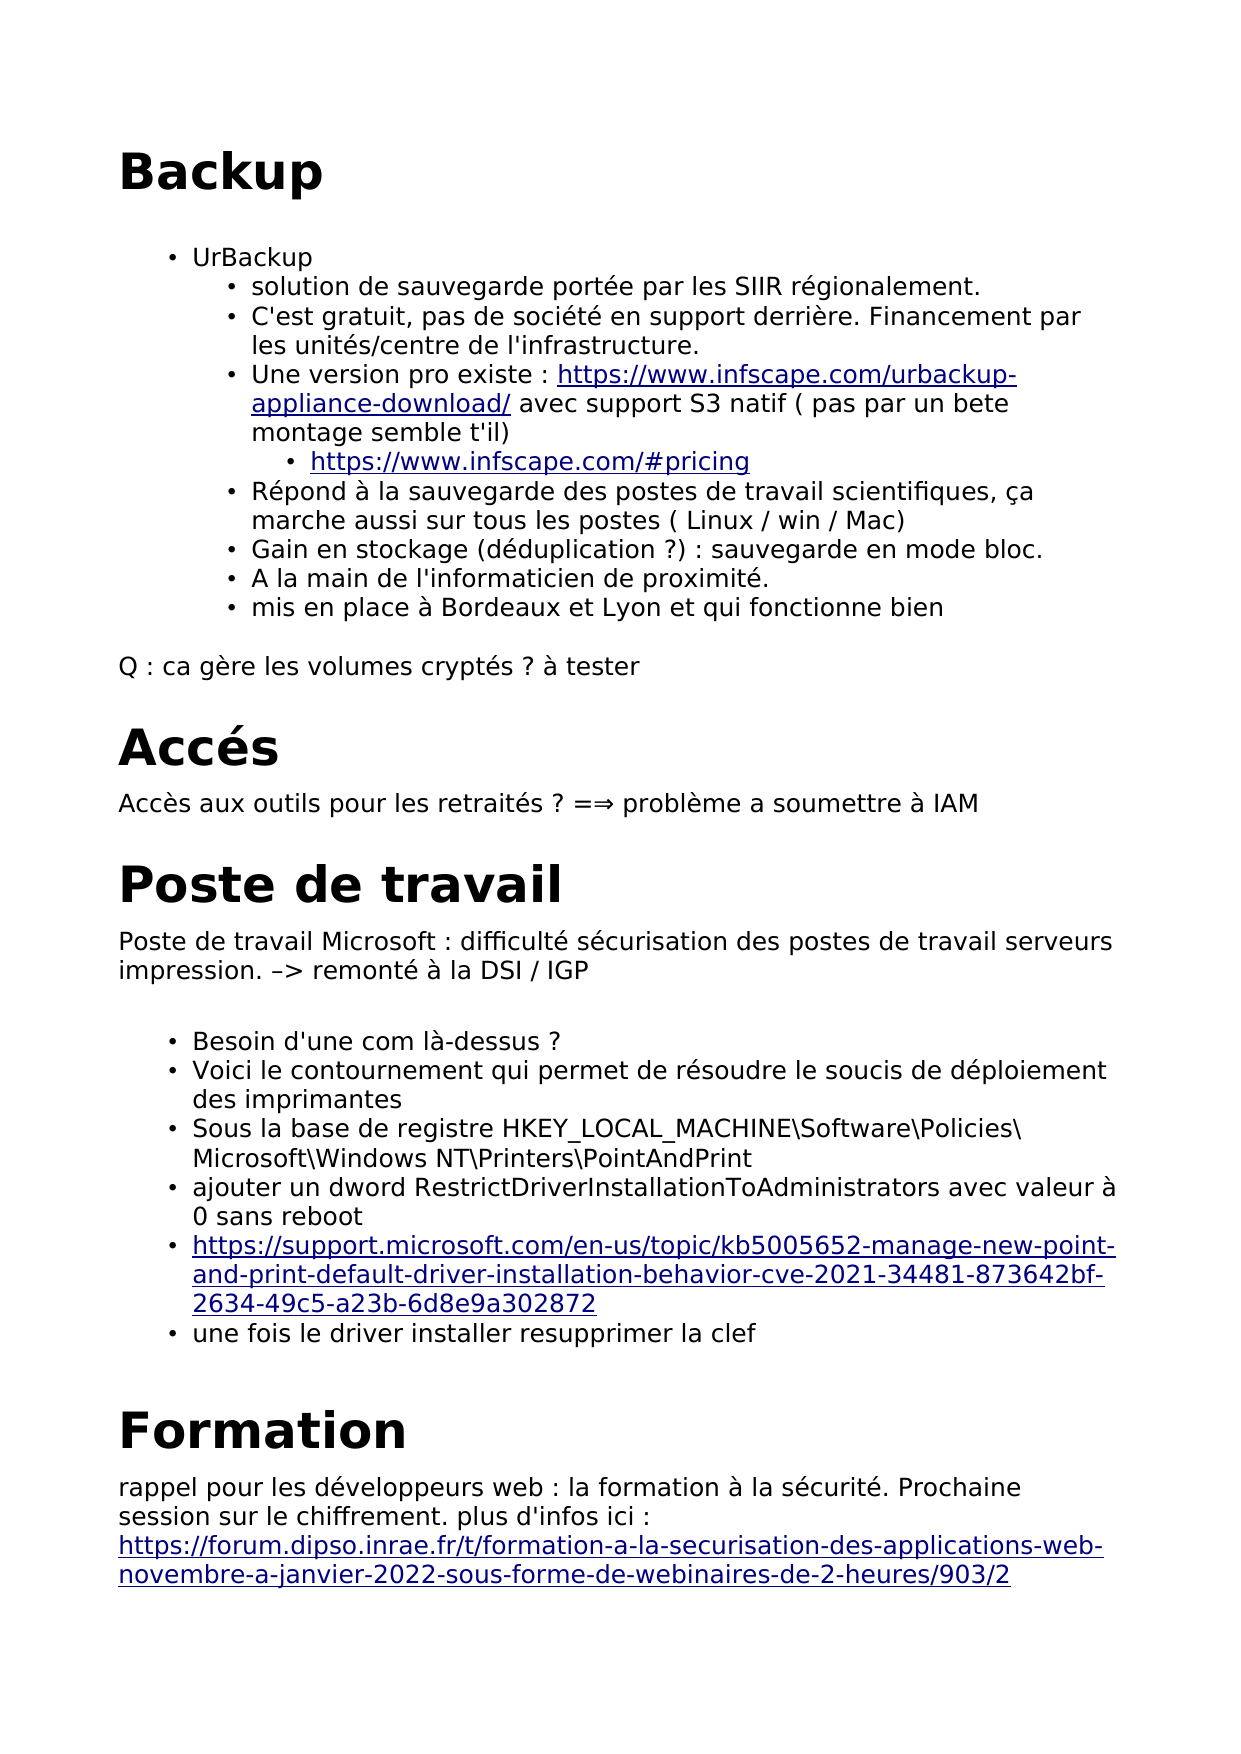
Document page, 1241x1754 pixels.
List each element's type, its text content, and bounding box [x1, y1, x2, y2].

list Besoin d'une com là-dessus ? [177, 1027, 1122, 1056]
list Sous la base de registre HKEY_LOCAL_MACHINE\Software\Policies\Microsoft\Windows NT\Printers\PointAndPrint [177, 1114, 1122, 1173]
list A la main de l'informaticien de proximité. [236, 564, 1122, 593]
subtitle Accés [118, 719, 1122, 777]
list UrBackup [177, 243, 1122, 272]
list mis en place à Bordeaux et Lyon et qui fonctionne bien [236, 593, 1122, 622]
text Accès aux outils pour les retraités ? =⇒ problème a soumettre à IAM [118, 789, 1122, 818]
subtitle Poste de travail [118, 856, 1122, 914]
text Q : ca gère les volumes cryptés ? à tester [118, 652, 1122, 681]
list Gain en stockage (déduplication ?) : sauvegarde en mode bloc. [236, 535, 1122, 564]
text rappel pour les développeurs web : la formation à la sécurité. Prochaine session sur le chiffrement. plus d'infos ici : https://forum.dipso.inrae.fr/t/formation-a-la-securisation-des-applications-web-novembre-a-janvier-2022-sous-forme-de-webinaires-de-2-heures/903/2 [118, 1473, 1122, 1590]
list https://support.microsoft.com/en-us/topic/kb5005652-manage-new-point-and-print-default-driver-installation-behavior-cve-2021-34481-873642bf-2634-49c5-a23b-6d8e9a302872 [177, 1231, 1122, 1319]
list solution de sauvegarde portée par les SIIR régionalement. [236, 272, 1122, 302]
list Répond à la sauvegarde des postes de travail scientifiques, ça marche aussi sur tous les postes ( Linux / win / Mac) [236, 477, 1122, 535]
list ajouter un dword RestrictDriverInstallationToAdministrators avec valeur à 0 sans reboot [177, 1173, 1122, 1231]
list Une version pro existe : https://www.infscape.com/urbackup-appliance-download/ avec support S3 natif ( pas par un bete montage semble t'il) [236, 360, 1122, 447]
list une fois le driver installer resupprimer la clef [177, 1319, 1122, 1348]
list C'est gratuit, pas de société en support derrière. Financement par les unités/centre de l'infrastructure. [236, 302, 1122, 360]
list Voici le contournement qui permet de résoudre le soucis de déploiement des imprimantes [177, 1056, 1122, 1114]
subtitle Formation [118, 1402, 1122, 1461]
subtitle Backup [118, 143, 1122, 201]
text Poste de travail Microsoft : difficulté sécurisation des postes de travail serveurs impression. –> remonté à la DSI / IGP [118, 927, 1122, 985]
list https://www.infscape.com/#pricing [295, 447, 1122, 477]
